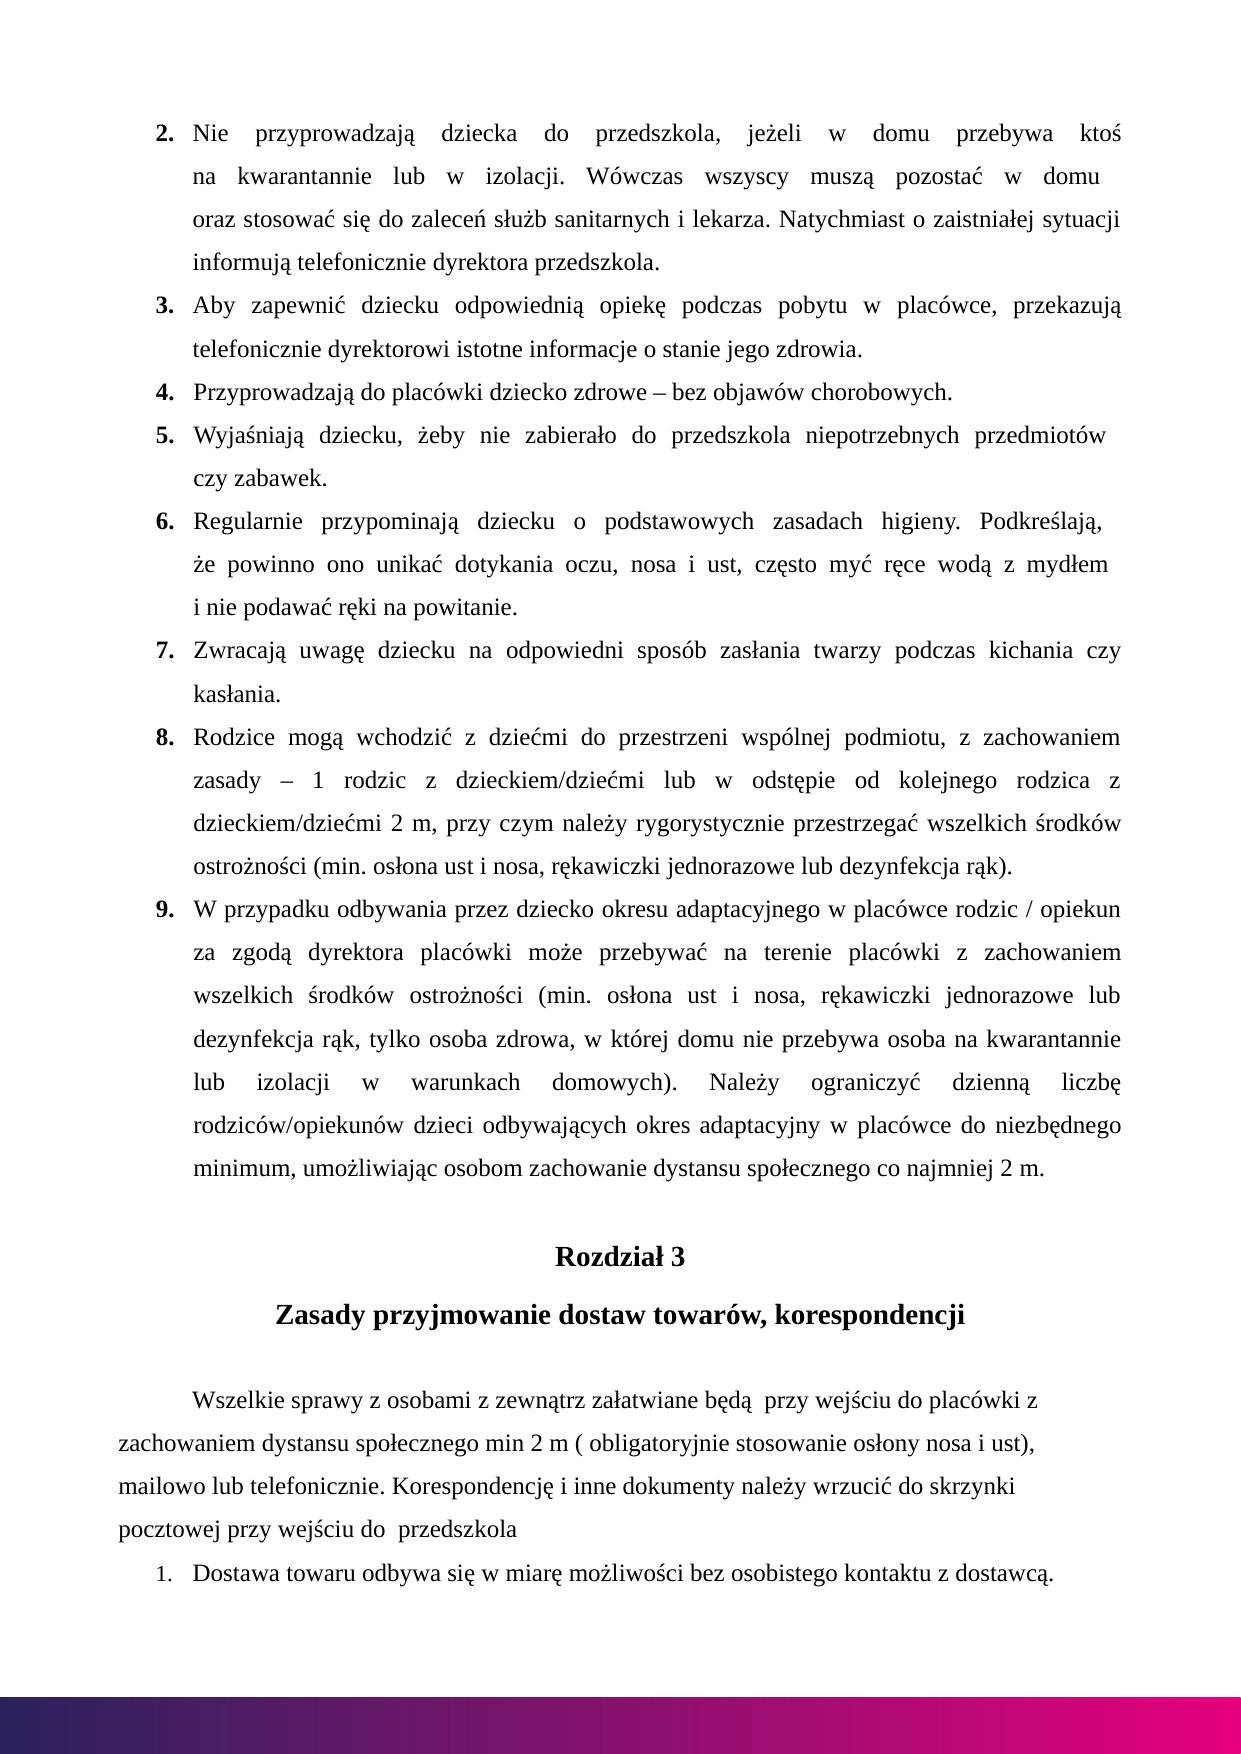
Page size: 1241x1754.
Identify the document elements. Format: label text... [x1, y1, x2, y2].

list Rodzice mogą wchodzić z dziećmi do przestrzeni wspólnej podmiotu, z zachowaniem zasady – 1 rodzic z dzieckiem/dziećmi lub w odstępie od kolejnego rodzica z dzieckiem/dziećmi 2 m, przy czym należy rygorystycznie przestrzegać wszelkich środków ostrożności (min. osłona ust i nosa, rękawiczki jednorazowe lub dezynfekcja rąk). [156, 722, 1122, 880]
list Regularnie przypominają dziecku o podstawowych zasadach higieny. Podkreślają, że powinno ono unikać dotykania oczu, nosa i ust, często myć ręce wodą z mydłem i nie podawać ręki na powitanie. [156, 506, 1122, 621]
list Dostawa towaru odbywa się w miarę możliwości bez osobistego kontaktu z dostawcą. [155, 1558, 1122, 1586]
list Nie przyprowadzają dziecka do przedszkola, jeżeli w domu przebywa ktoś na kwarantannie lub w izolacji. Wówczas wszyscy muszą pozostać w domu oraz stosować się do zaleceń służb sanitarnych i lekarza. Natychmiast o zaistniałej sytuacji informują telefonicznie dyrektora przedszkola. [155, 118, 1122, 276]
list Przyprowadzają do placówki dziecko zdrowe – bez objawów chorobowych. [156, 377, 1122, 406]
list Aby zapewnić dziecku odpowiednią opiekę podczas pobytu w placówce, przekazują telefonicznie dyrektorowi istotne informacje o stanie jego zdrowia. [155, 291, 1122, 362]
text Wszelkie sprawy z osobami z zewnątrz załatwiane będą przy wejściu do placówki z zachowaniem dystansu społecznego min 2 m ( obligatoryjnie stosowanie osłony nosa i ust), mailowo lub telefonicznie. Korespondencję i inne dokumenty należy wrzucić do skrzynki pocztowej przy wejściu do przedszkola [118, 1385, 1122, 1543]
list W przypadku odbywania przez dziecko okresu adaptacyjnego w placówce rodzic / opiekun za zgodą dyrektora placówki może przebywać na terenie placówki z zachowaniem wszelkich środków ostrożności (min. osłona ust i nosa, rękawiczki jednorazowe lub dezynfekcja rąk, tylko osoba zdrowa, w której domu nie przebywa osoba na kwarantannie lub izolacji w warunkach domowych). Należy ograniczyć dzienną liczbę rodziców/opiekunów dzieci odbywających okres adaptacyjny w placówce do niezbędnego minimum, umożliwiając osobom zachowanie dystansu społecznego co najmniej 2 m. [156, 894, 1122, 1182]
list Wyjaśniają dziecku, żeby nie zabierało do przedszkola niepotrzebnych przedmiotów czy zabawek. [156, 420, 1122, 492]
text Rozdział 3 [118, 1239, 1122, 1272]
list Zwracają uwagę dziecku na odpowiedni sposób zasłania twarzy podczas kichania czy kasłania. [156, 636, 1122, 707]
text Zasady przyjmowanie dostaw towarów, korespondencji [118, 1297, 1122, 1331]
